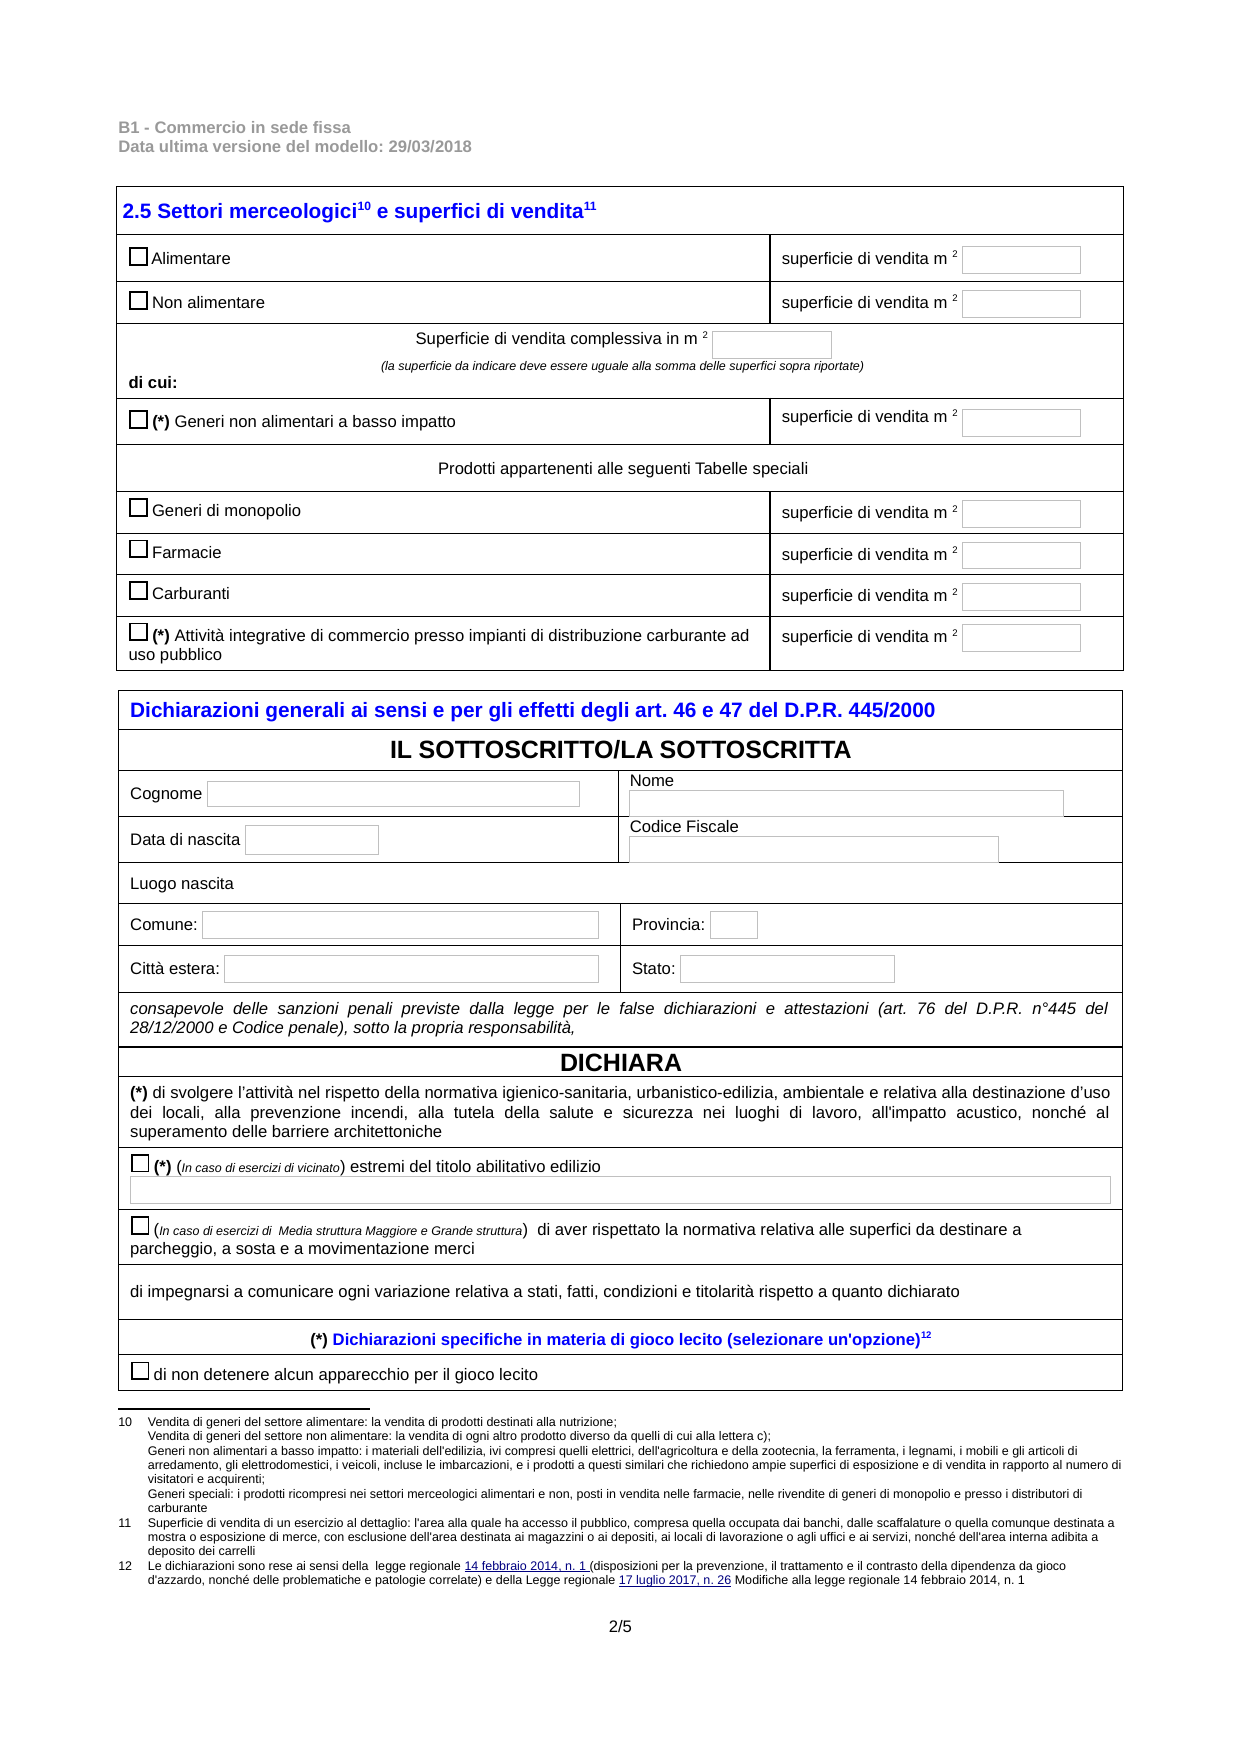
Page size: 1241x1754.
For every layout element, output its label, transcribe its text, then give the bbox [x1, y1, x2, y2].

table_cell (*) di svolgere l’attività nel rispetto della normativa igienico-sanitaria, urbanistico-edilizia, ambientale e relativa alla destinazione d’uso dei locali, alla prevenzione incendi, alla tutela della salute e sicurezza nei luoghi di lavoro, all'impatto acustico, nonché al superamento delle barriere architettoniche [119, 1077, 1122, 1147]
table_cell superficie di vendita m 2 [771, 235, 1123, 281]
table_cell superficie di vendita m 2 [771, 282, 1123, 322]
table_cell superficie di vendita m 2 [771, 399, 1123, 444]
table_cell (*) Attività integrative di commercio presso impianti di distribuzione carburante ad uso pubblico [117, 617, 769, 670]
table_cell consapevole delle sanzioni penali previste dalla legge per le false dichiarazioni e attestazioni (art. 76 del D.P.R. n°445 del 28/12/2000 e Codice penale), sotto la propria responsabilità, [119, 993, 1122, 1046]
table_cell Luogo nascita [119, 863, 1122, 903]
table_cell di non detenere alcun apparecchio per il gioco lecito [119, 1355, 1122, 1390]
table_cell Superficie di vendita complessiva in m 2 (la superficie da indicare deve essere uguale alla somma delle superfici sopra riportate) di cui: [117, 324, 1123, 397]
table_cell (*) Generi non alimentari a basso impatto [117, 399, 769, 444]
table_cell Codice Fiscale [619, 817, 1122, 862]
table_cell Nome [619, 771, 1122, 816]
table_cell 2.5 Settori merceologici e superfici di vendita [117, 187, 1123, 234]
table_cell Provincia: [621, 904, 1122, 945]
table_cell superficie di vendita m 2 [771, 492, 1123, 533]
table_cell Generi di monopolio [117, 492, 769, 533]
table_cell (In caso di esercizi di Media struttura Maggiore e Grande struttura) di aver rispettato la normativa relativa alle superfici da destinare a parcheggio, a sosta e a movimentazione merci [119, 1210, 1122, 1264]
table_cell DICHIARA [119, 1048, 1122, 1076]
table_header Dichiarazioni generali ai sensi e per gli effetti degli art. 46 e 47 del D.P.R. 445/2000 [119, 691, 1122, 728]
table_cell Cognome [119, 771, 618, 816]
table_cell IL SOTTOSCRITTO/LA SOTTOSCRITTA [119, 730, 1122, 770]
table_cell Non alimentare [117, 282, 769, 322]
table_cell Carburanti [117, 575, 769, 616]
table_cell Farmacie [117, 534, 769, 574]
table_cell Data di nascita [119, 817, 618, 862]
table_cell Alimentare [117, 235, 769, 281]
table_cell superficie di vendita m 2 [771, 617, 1123, 670]
table_cell Stato: [621, 946, 1122, 992]
table_cell (*) (In caso di esercizi di vicinato) estremi del titolo abilitativo edilizio [119, 1148, 1122, 1209]
table_cell Comune: [119, 904, 620, 945]
table_cell (*) Dichiarazioni specifiche in materia di gioco lecito (selezionare un'opzione) [119, 1320, 1122, 1354]
table_cell di impegnarsi a comunicare ogni variazione relativa a stati, fatti, condizioni e titolarità rispetto a quanto dichiarato [119, 1265, 1122, 1319]
table_cell superficie di vendita m 2 [771, 534, 1123, 574]
table_cell Prodotti appartenenti alle seguenti Tabelle speciali [117, 445, 1123, 491]
table_cell superficie di vendita m 2 [771, 575, 1123, 616]
table_cell Città estera: [119, 946, 620, 992]
